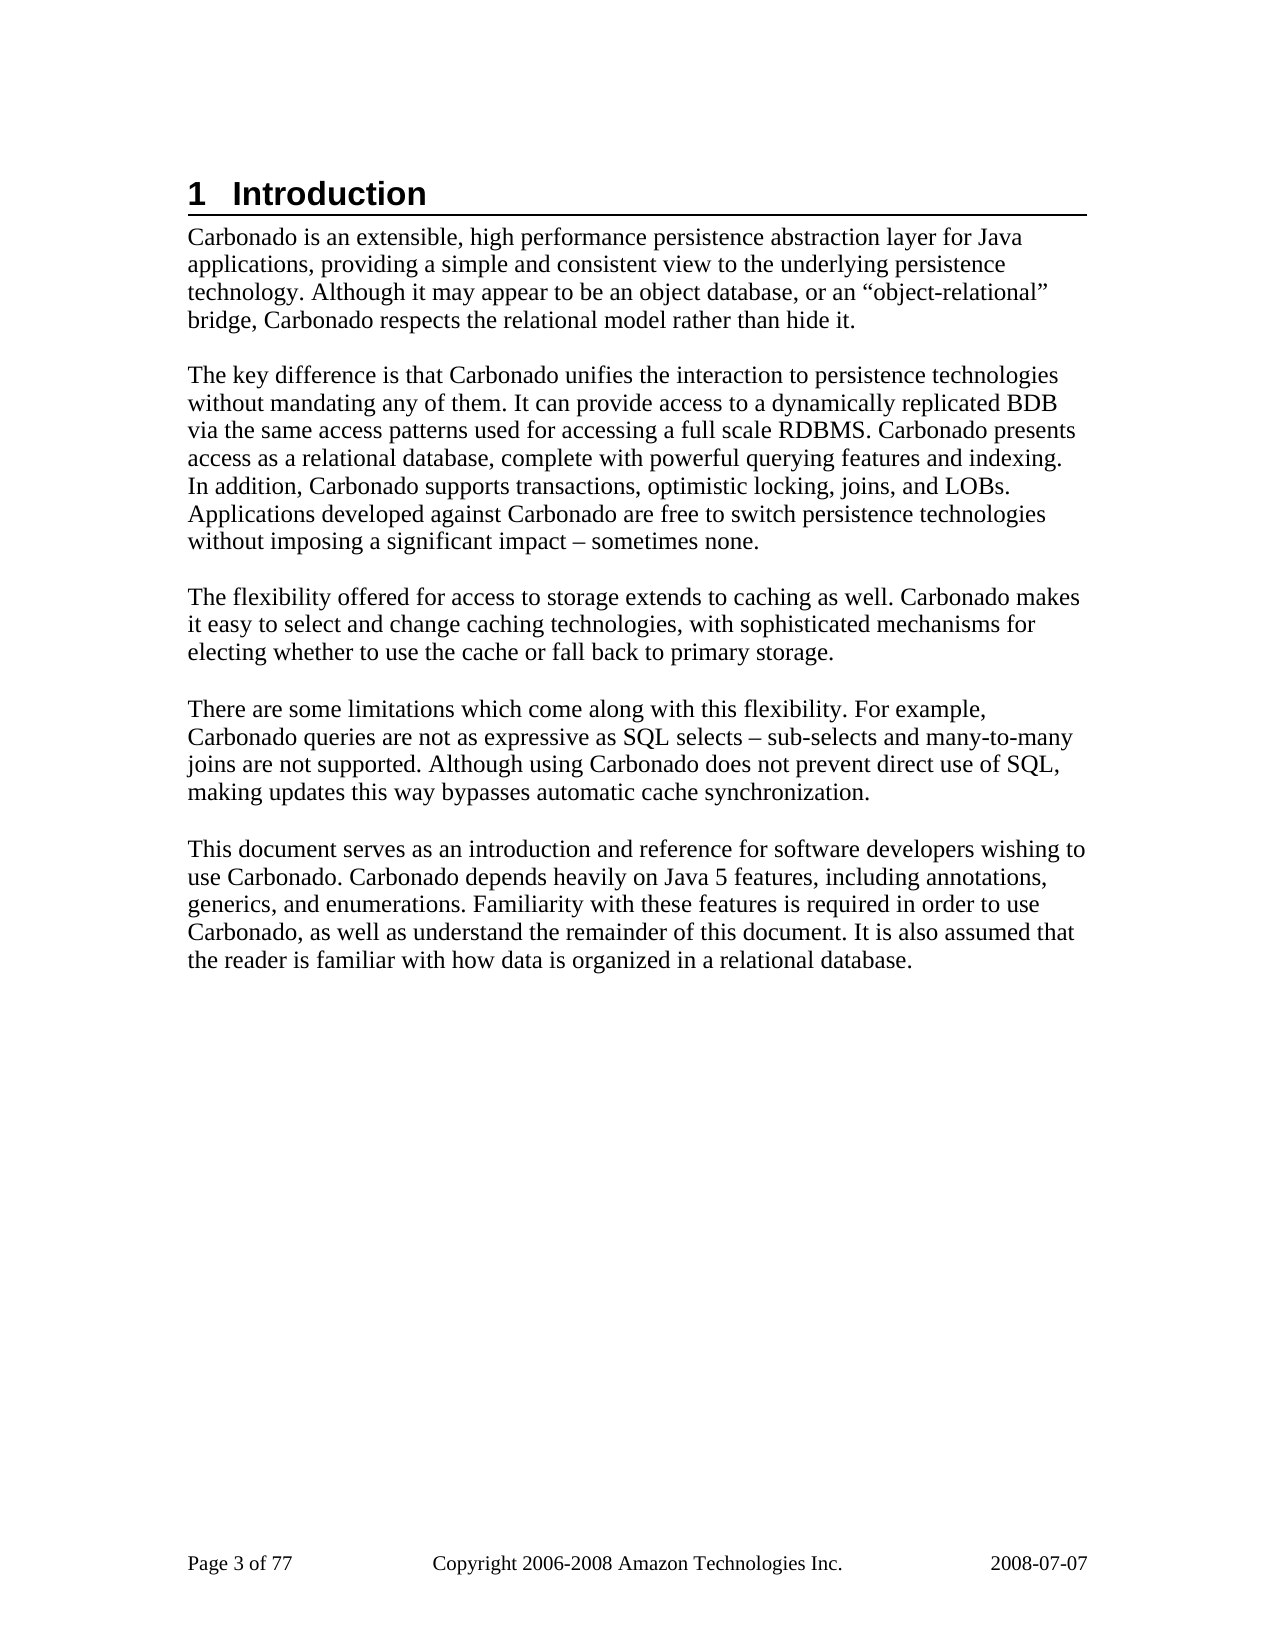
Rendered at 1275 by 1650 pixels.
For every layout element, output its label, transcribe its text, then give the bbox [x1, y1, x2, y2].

text There are some limitations which come along with this flexibility. For example, Carbonado queries are not as expressive as SQL selects – sub-selects and many-to-many joins are not supported. Although using Carbonado does not prevent direct use of SQL, making updates this way bypasses automatic cache synchronization. [187, 695, 1087, 806]
text This document serves as an introduction and reference for software developers wishing to use Carbonado. Carbonado depends heavily on Java 5 features, including annotations, generics, and enumerations. Familiarity with these features is required in order to use Carbonado, as well as understand the remainder of this document. It is also assumed that the reader is familiar with how data is organized in a relational database. [187, 835, 1087, 974]
text Carbonado is an extensible, high performance persistence abstraction layer for Java applications, providing a simple and consistent view to the underlying persistence technology. Although it may appear to be an object database, or an “object-relational” bridge, Carbonado respects the relational model rather than hide it. [187, 223, 1087, 333]
subtitle Introduction [187, 175, 1087, 216]
text The flexibility offered for access to storage extends to caching as well. Carbonado makes it easy to select and change caching technologies, with sophisticated mechanisms for electing whether to use the cache or fall back to primary storage. [187, 583, 1087, 666]
text The key difference is that Carbonado unifies the interaction to persistence technologies without mandating any of them. It can provide access to a dynamically replicated BDB via the same access patterns used for accessing a full scale RDBMS. Carbonado presents access as a relational database, complete with powerful querying features and indexing. In addition, Carbonado supports transactions, optimistic locking, joins, and LOBs. Applications developed against Carbonado are free to switch persistence technologies without imposing a significant impact – sometimes none. [187, 361, 1087, 555]
